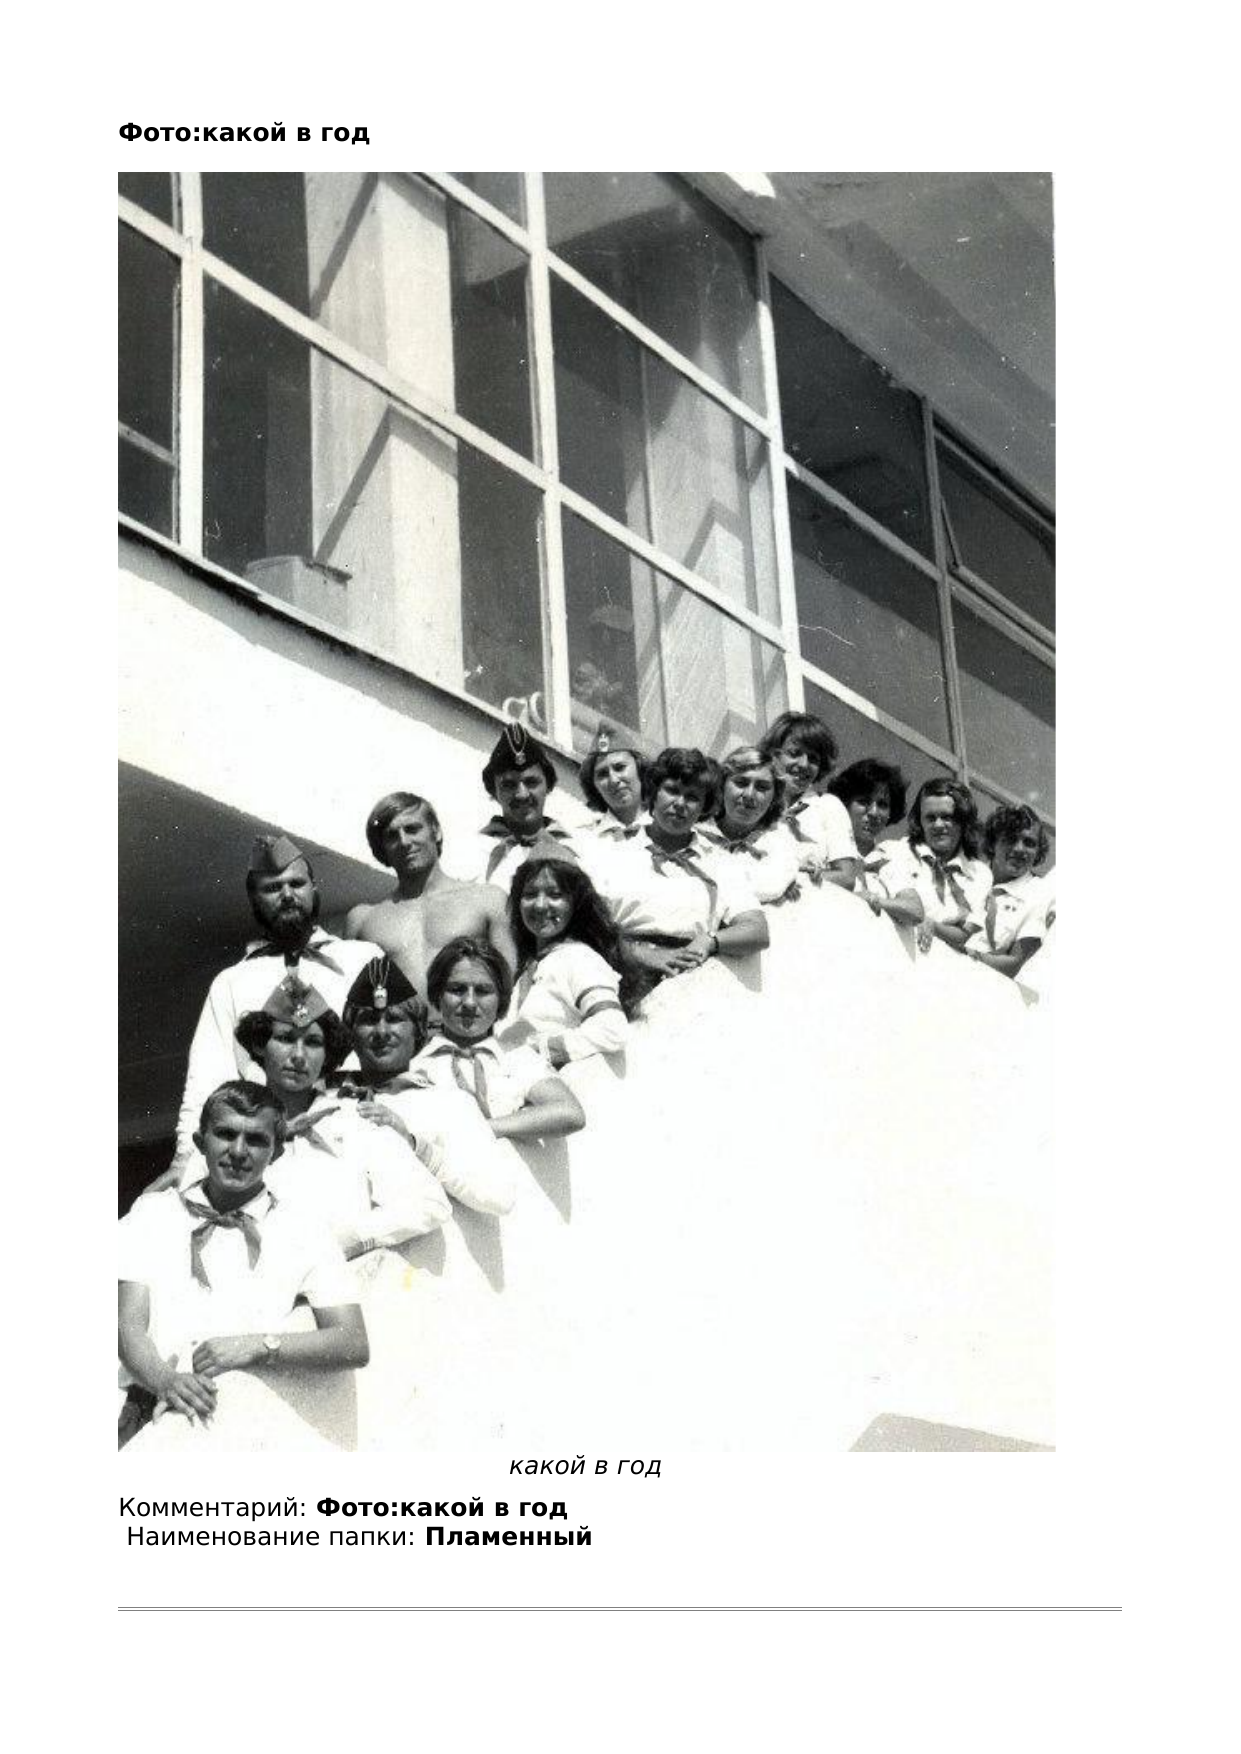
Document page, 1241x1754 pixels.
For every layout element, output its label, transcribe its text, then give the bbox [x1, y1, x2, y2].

text какой в год [118, 1452, 1056, 1480]
text Комментарий: Фото:какой в год Наименование папки: Пламенный [118, 1493, 1122, 1580]
subtitle Фото:какой в год [118, 118, 1122, 147]
picture [118, 172, 1056, 1452]
